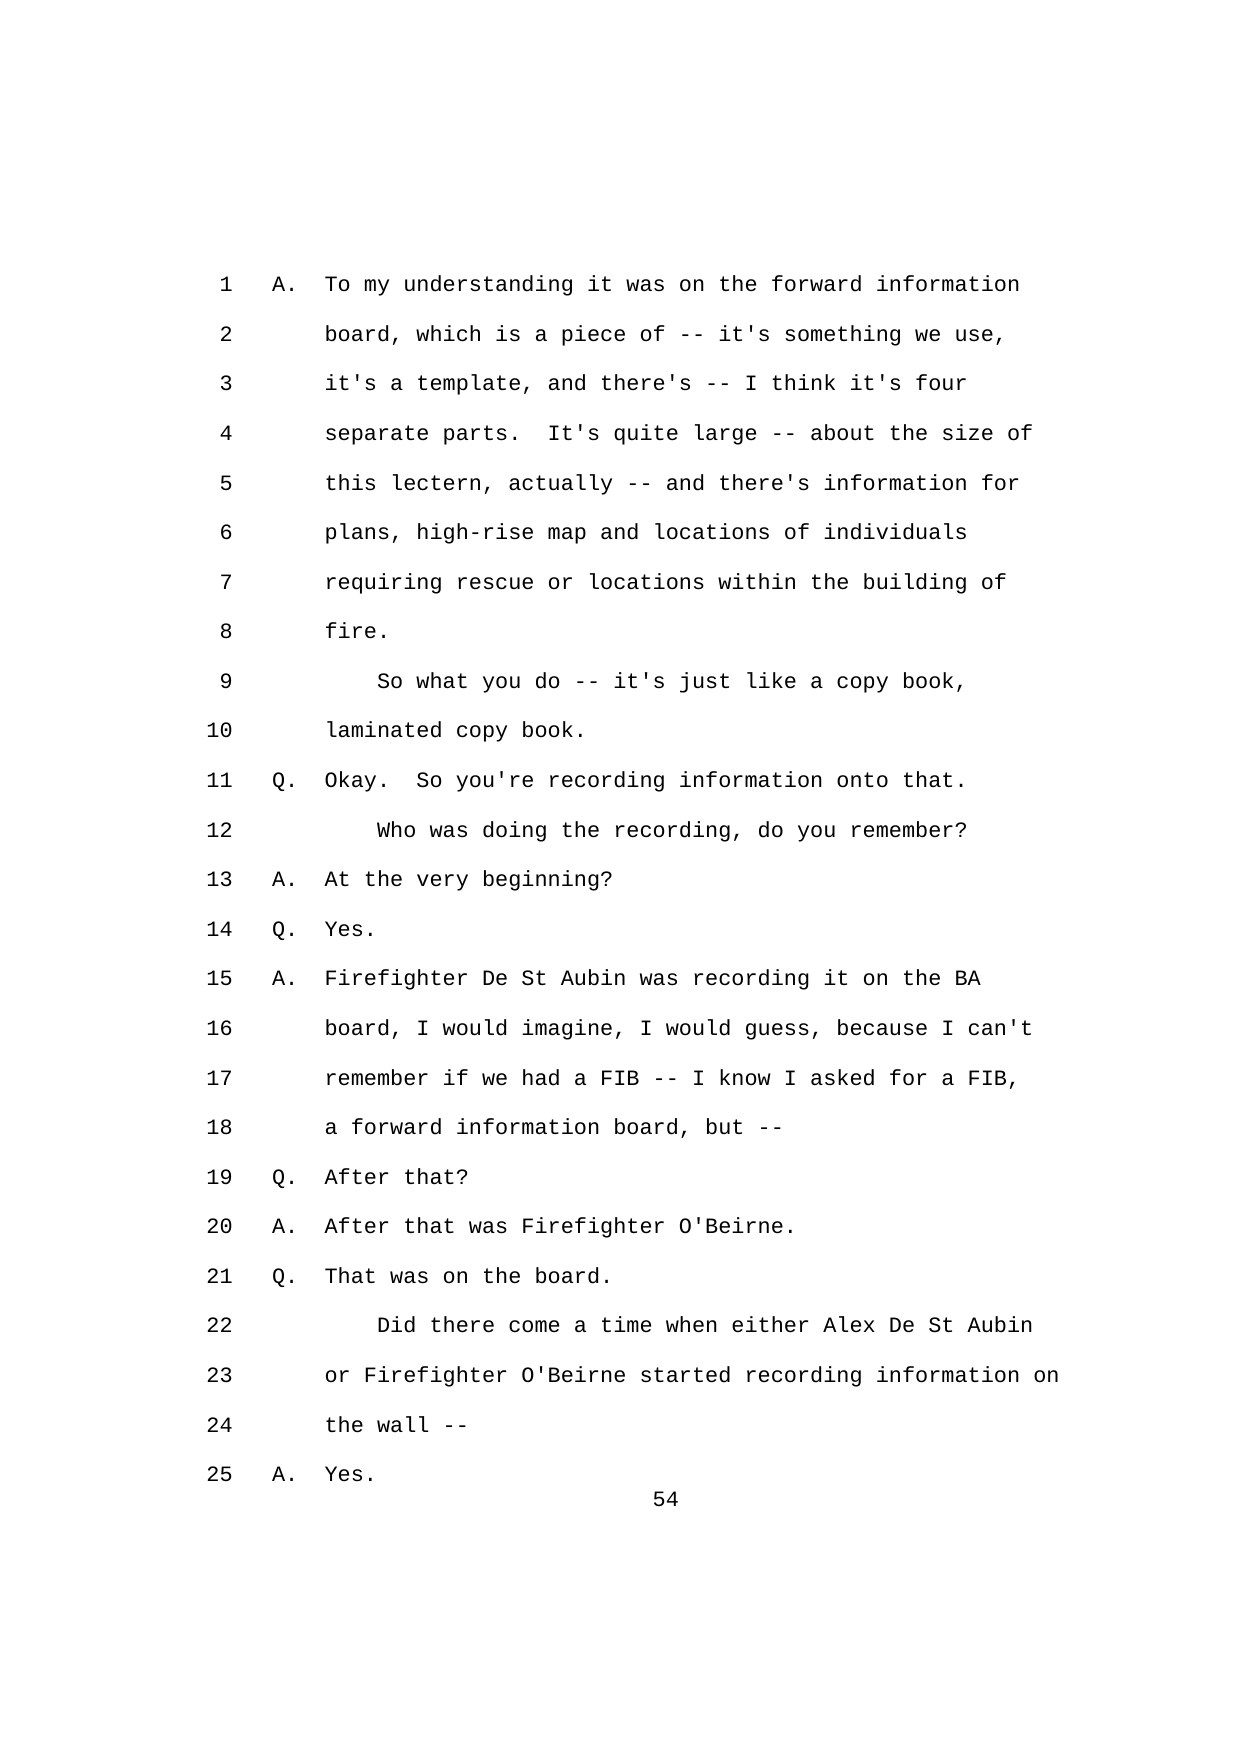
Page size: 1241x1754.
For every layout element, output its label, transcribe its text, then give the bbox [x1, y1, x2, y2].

text 54 [75, 1488, 1165, 1513]
text 9 So what you do -- it's just like a copy book, [75, 670, 1165, 695]
text 5 this lectern, actually -- and there's information for [75, 472, 1165, 496]
text 7 requiring rescue or locations within the building of [75, 571, 1165, 596]
text 14 Q. Yes. [75, 918, 1165, 943]
text 8 fire. [75, 620, 1165, 645]
text 22 Did there come a time when either Alex De St Aubin [75, 1314, 1165, 1339]
text 17 remember if we had a FIB -- I know I asked for a FIB, [75, 1067, 1165, 1091]
text 16 board, I would imagine, I would guess, because I can't [75, 1017, 1165, 1042]
text 2 board, which is a piece of -- it's something we use, [75, 323, 1165, 348]
text 12 Who was doing the recording, do you remember? [75, 819, 1165, 843]
text 6 plans, high-rise map and locations of individuals [75, 521, 1165, 546]
text 18 a forward information board, but -- [75, 1116, 1165, 1141]
text 15 A. Firefighter De St Aubin was recording it on the BA [75, 967, 1165, 992]
text 19 Q. After that? [75, 1166, 1165, 1191]
text 11 Q. Okay. So you're recording information onto that. [75, 769, 1165, 794]
text 25 A. Yes. [75, 1463, 1165, 1488]
text 4 separate parts. It's quite large -- about the size of [75, 422, 1165, 447]
text 21 Q. That was on the board. [75, 1265, 1165, 1290]
text 13 A. At the very beginning? [75, 868, 1165, 893]
text 3 it's a template, and there's -- I think it's four [75, 372, 1165, 397]
text 20 A. After that was Firefighter O'Beirne. [75, 1215, 1165, 1240]
text 24 the wall -- [75, 1414, 1165, 1438]
text 23 or Firefighter O'Beirne started recording information on [75, 1364, 1165, 1389]
text 1 A. To my understanding it was on the forward information [75, 273, 1165, 298]
text 10 laminated copy book. [75, 719, 1165, 744]
